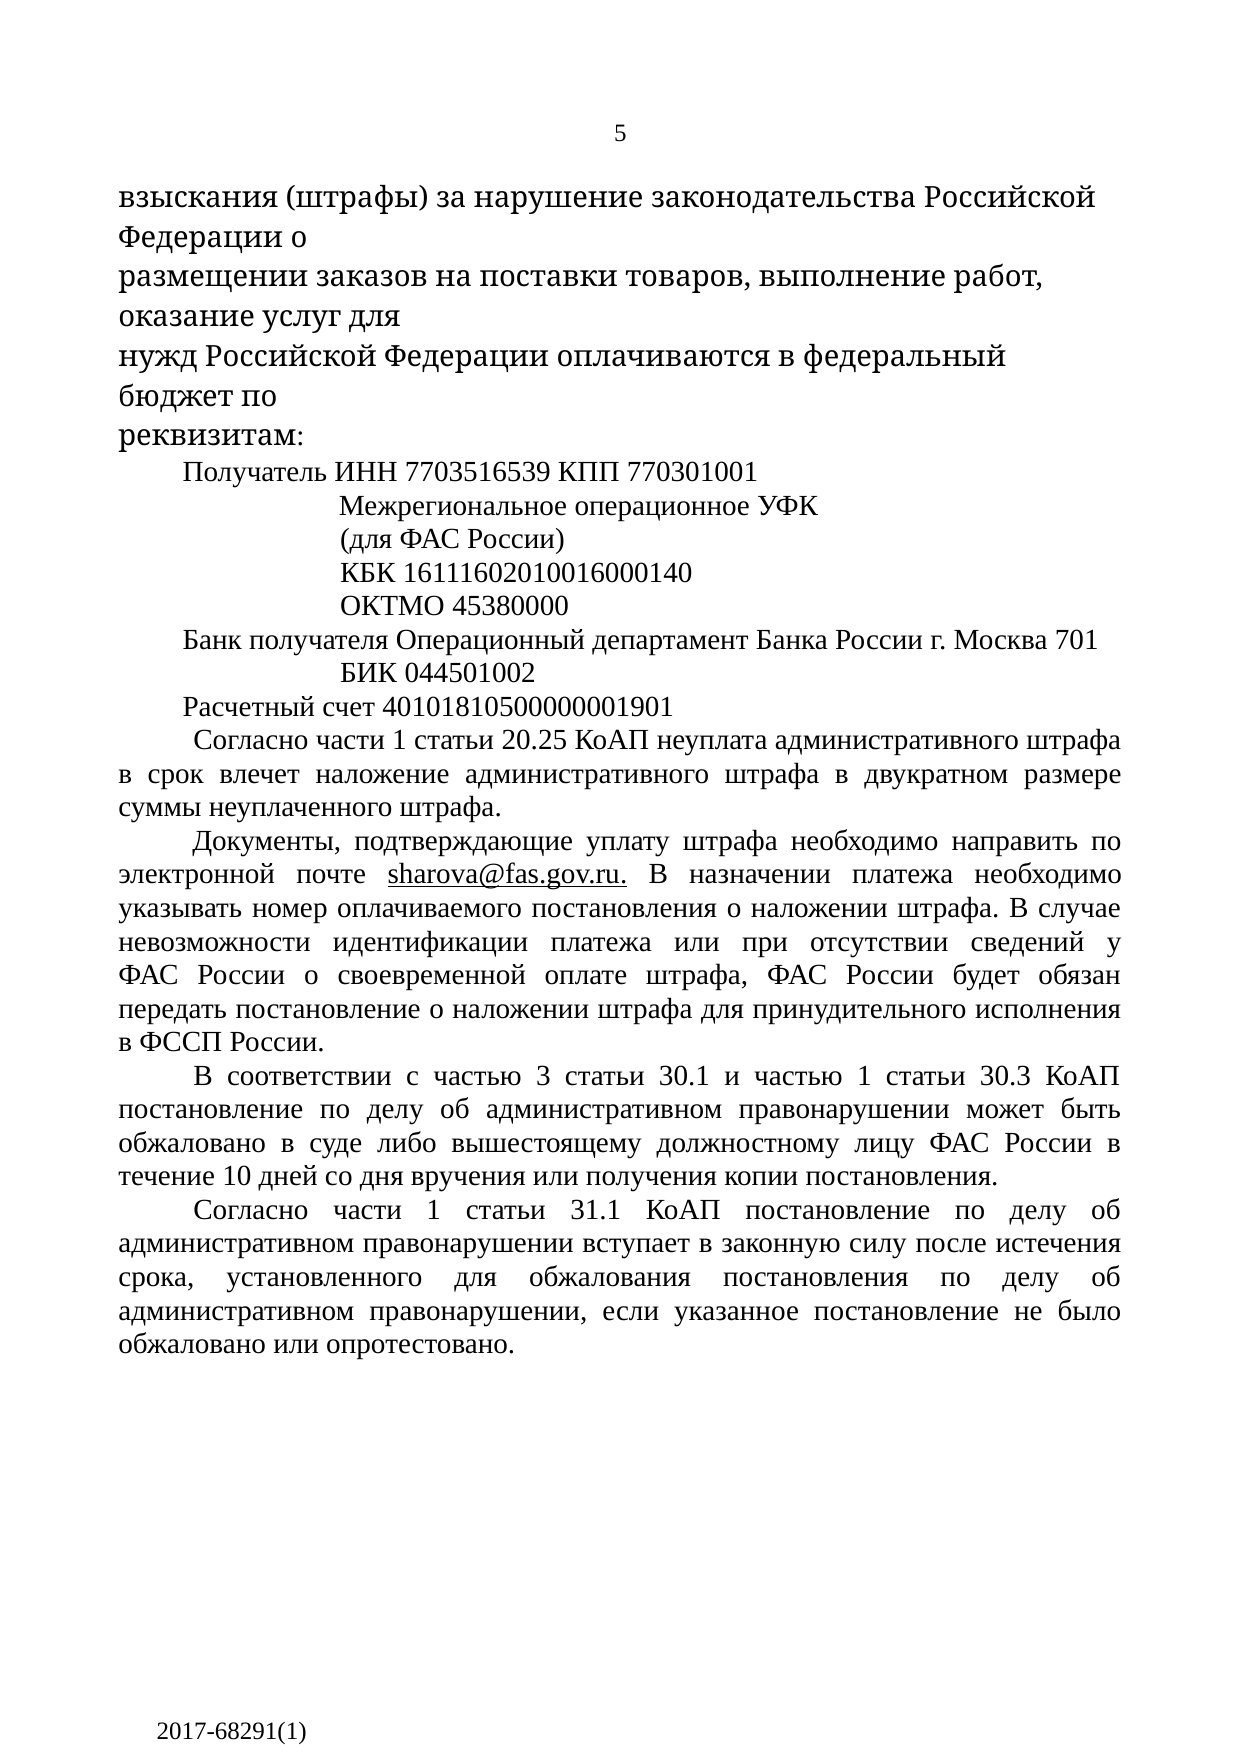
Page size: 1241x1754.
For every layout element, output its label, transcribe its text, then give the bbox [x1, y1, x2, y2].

text (для ФАС России) [118, 521, 1122, 555]
text БИК 044501002 [118, 655, 1122, 689]
text Межрегиональное операционное УФК [118, 488, 1122, 521]
text Получатель ИНН 7703516539 КПП 770301001 [118, 454, 1122, 488]
text Документы, подтверждающие уплату штрафа необходимо направить по электронной почте sharova@fas.gov.ru. В назначении платежа необходимо указывать номер оплачиваемого постановления о наложении штрафа. В случае невозможности идентификации платежа или при отсутствии сведений у ФАС России о своевременной оплате штрафа, ФАС России будет обязан передать постановление о наложении штрафа для принудительного исполнения в ФССП России. [118, 823, 1122, 1058]
text Согласно части 1 статьи 31.1 КоАП постановление по делу об административном правонарушении вступает в законную силу после истечения срока, установленного для обжалования постановления по делу об административном правонарушении, если указанное постановление не было обжаловано или опротестовано. [118, 1192, 1122, 1360]
text ОКТМО 45380000 [118, 588, 1122, 622]
text Банк получателя Операционный департамент Банка России г. Москва 701 [118, 622, 1122, 655]
text В соответствии с частью 3 статьи 30.1 и частью 1 статьи 30.3 КоАП постановление по делу об административном правонарушении может быть обжаловано в суде либо вышестоящему должностному лицу ФАС России в течение 10 дней со дня вручения или получения копии постановления. [118, 1058, 1122, 1192]
text реквизитам: [118, 414, 1122, 454]
text нужд Российской Федерации оплачиваются в федеральный бюджет по [118, 335, 1122, 414]
text Согласно части 1 статьи 20.25 КоАП неуплата административного штрафа в срок влечет наложение административного штрафа в двукратном размере суммы неуплаченного штрафа. [118, 722, 1122, 823]
text КБК 16111602010016000140 [118, 555, 1122, 588]
text размещении заказов на поставки товаров, выполнение работ, оказание услуг для [118, 256, 1122, 335]
text взыскания (штрафы) за нарушение законодательства Российской Федерации о [118, 176, 1122, 256]
text Расчетный счет 40101810500000001901 [118, 689, 1122, 722]
